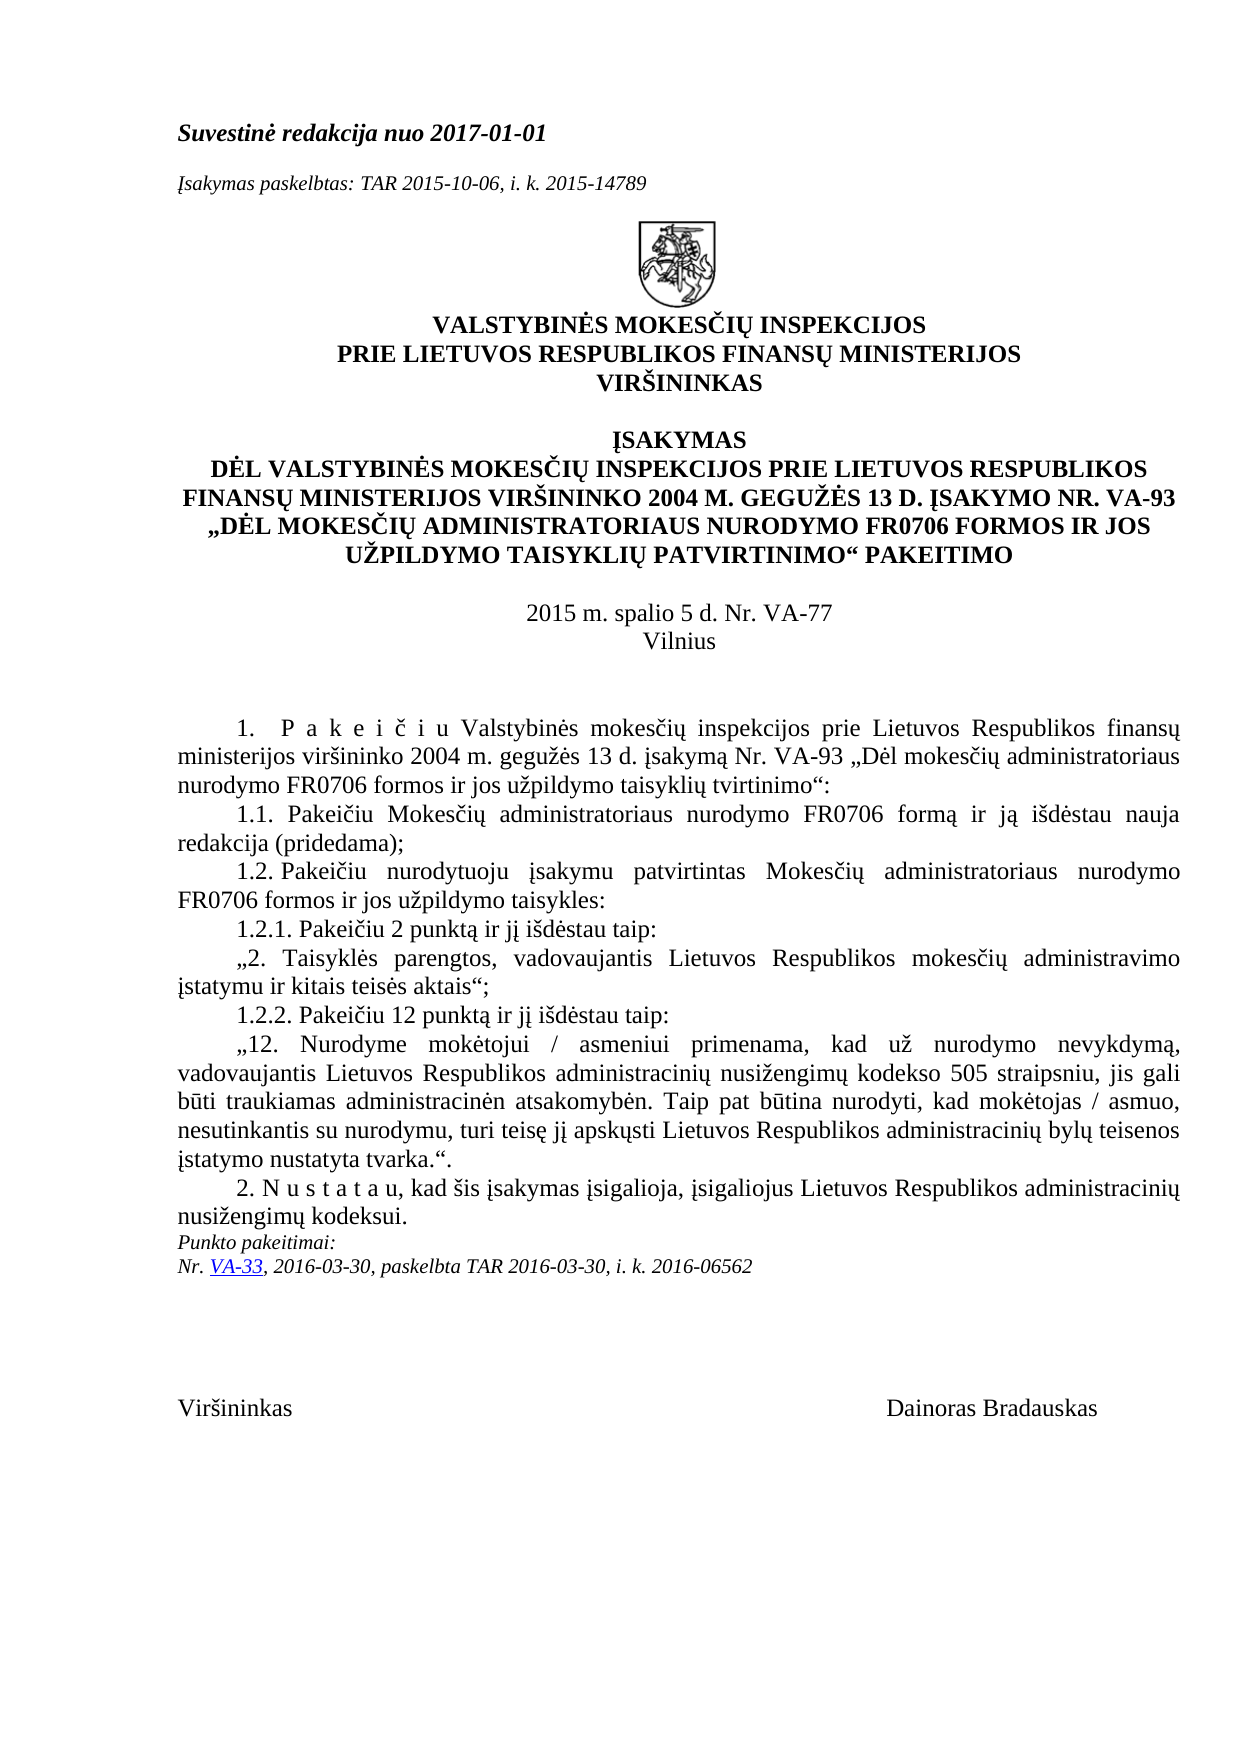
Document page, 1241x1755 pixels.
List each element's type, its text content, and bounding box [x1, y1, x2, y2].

text PRIE LIETUVOS RESPUBLIKOS FINANSŲ MINISTERIJOS [177, 339, 1181, 368]
text 1.2.2. Pakeičiu 12 punktą ir jį išdėstau taip: [236, 1000, 1181, 1029]
text 1.2. Pakeičiu nurodytuoju įsakymu patvirtintas Mokesčių administratoriaus nurodymo FR0706 formos ir jos užpildymo taisykles: [177, 856, 1181, 914]
text Suvestinė redakcija nuo 2017-01-01 [177, 118, 1181, 147]
text 1.1. Pakeičiu Mokesčių administratoriaus nurodymo FR0706 formą ir ją išdėstau nauja redakcija (pridedama); [177, 799, 1181, 856]
text VIRŠININKAS [177, 368, 1181, 396]
text 1. P a k e i č i u Valstybinės mokesčių inspekcijos prie Lietuvos Respublikos finansų ministerijos viršininko 2004 m. gegužės 13 d. įsakymą Nr. VA-93 „Dėl mokesčių administratoriaus nurodymo FR0706 formos ir jos užpildymo taisyklių tvirtinimo“: [177, 713, 1181, 799]
text 2015 m. spalio 5 d. Nr. VA-77 [177, 598, 1181, 626]
text ĮSAKYMAS [177, 425, 1181, 454]
text Nr. VA-33, 2016-03-30, paskelbta TAR 2016-03-30, i. k. 2016-06562 [177, 1254, 1181, 1278]
text 1.2.1. Pakeičiu 2 punktą ir jį išdėstau taip: [236, 914, 1181, 943]
text Įsakymas paskelbtas: TAR 2015-10-06, i. k. 2015-14789 [177, 171, 1181, 195]
text „12. Nurodyme mokėtojui / asmeniui primenama, kad už nurodymo nevykdymą, vadovaujantis Lietuvos Respublikos administracinių nusižengimų kodekso 505 straipsniu, jis gali būti traukiamas administracinėn atsakomybėn. Taip pat būtina nurodyti, kad mokėtojas / asmuo, nesutinkantis su nurodymu, turi teisę jį apskųsti Lietuvos Respublikos administracinių bylų teisenos įstatymo nustatyta tvarka.“. [177, 1029, 1181, 1173]
text Viršininkas Dainoras Bradauskas [177, 1393, 1181, 1422]
text Punkto pakeitimai: [177, 1230, 1181, 1254]
text VALSTYBINĖS MOKESČIŲ INSPEKCIJOS [177, 310, 1181, 339]
text Vilnius [177, 626, 1181, 655]
text 2. N u s t a t a u, kad šis įsakymas įsigalioja, įsigaliojus Lietuvos Respublikos administracinių nusižengimų kodeksui. [177, 1173, 1181, 1230]
text „2. Taisyklės parengtos, vadovaujantis Lietuvos Respublikos mokesčių administravimo įstatymu ir kitais teisės aktais“; [177, 943, 1181, 1000]
text DĖL VALSTYBINĖS MOKESČIŲ INSPEKCIJOS PRIE LIETUVOS RESPUBLIKOS FINANSŲ MINISTERIJOS VIRŠININKO 2004 M. GEGUŽĖS 13 D. ĮSAKYMO NR. VA-93 „DĖL MOKESČIŲ ADMINISTRATORIAUS NURODYMO FR0706 FORMOS IR JOS UŽPILDYMO TAISYKLIŲ PATVIRTINIMO“ PAKEITIMO [177, 454, 1181, 569]
